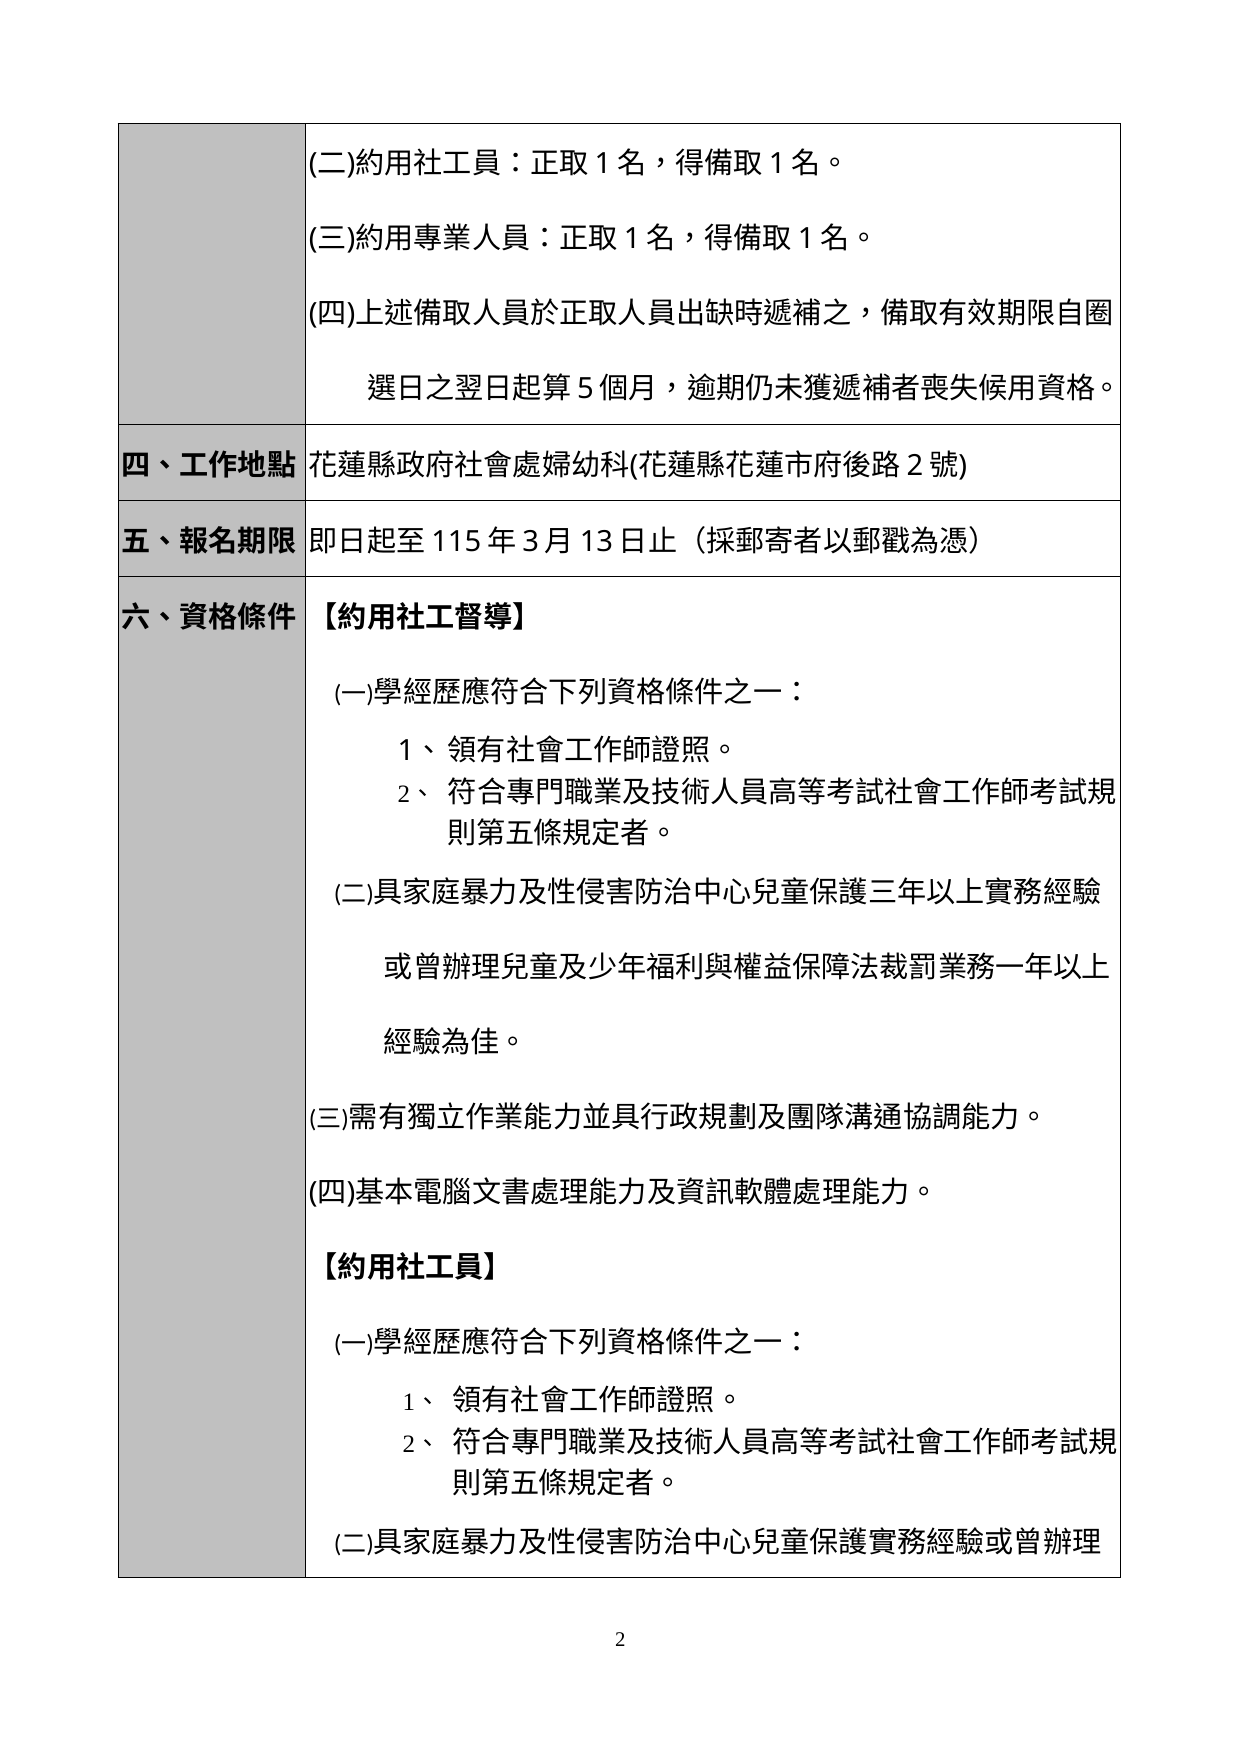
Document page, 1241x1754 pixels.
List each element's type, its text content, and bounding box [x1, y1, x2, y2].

table_cell 五、報名期限 [119, 501, 305, 576]
table_cell 即日起至115年3月13日止（採郵寄者以郵戳為憑） [306, 501, 1120, 576]
table_cell 六、資格條件 [119, 577, 305, 1577]
table_cell [119, 124, 305, 424]
table_cell (二)約用社工員：正取1名，得備取1名。 (三)約用專業人員：正取1名，得備取1名。 (四)上述備取人員於正取人員出缺時遞補之，備取有效期限自圈選日之翌日起算5個月，逾期仍未獲遞補者喪失候用資格。 [306, 124, 1120, 424]
table_cell 花蓮縣政府社會處婦幼科(花蓮縣花蓮市府後路2號) [306, 425, 1120, 500]
table_cell 四、工作地點 [119, 425, 305, 500]
table_cell 【約用社工督導】 學經歷應符合下列資格條件之一： 領有社會工作師證照。 符合專門職業及技術人員高等考試社會工作師考試規則第五條規定者。 具家庭暴力及性侵害防治中心兒童保護三年以上實務經驗或曾辦理兒童及少年福利與權益保障法裁罰業務一年以上經驗為佳。 需有獨立作業能力並具行政規劃及團隊溝通協調能力。 基本電腦文書處理能力及資訊軟體處理能力。 【約用社工員】 學經歷應符合下列資格條件之一： 領有社會工作師證照。 符合專門職業及技術人員高等考試社會工作師考試規則第五條規定者。 具家庭暴力及性侵害防治中心兒童保護實務經驗或曾辦理兒童及少年福利與權益保障法裁罰業務為佳。 需有獨立作業能力及團隊溝通協調能力。 基本電腦文書處理能力、汽車或機車駕照。 【約用專業人員】 學經歷應符合下列資格條件之一： 符合專門職業及技術人員高等考試社會工作師或律師考試規則第五條者。 領有社會工作師證照或律師證書。 (二)需有獨立作業能力，並具行政、文書撰寫及資料管理能力。 (三)基本電腦文書處理能力。 (四)具社會福利、社會行政、司法相關業務實務經驗者或辦理兒童及少年福利與權益保障法裁罰業務經驗為佳。 [306, 577, 1120, 1577]
